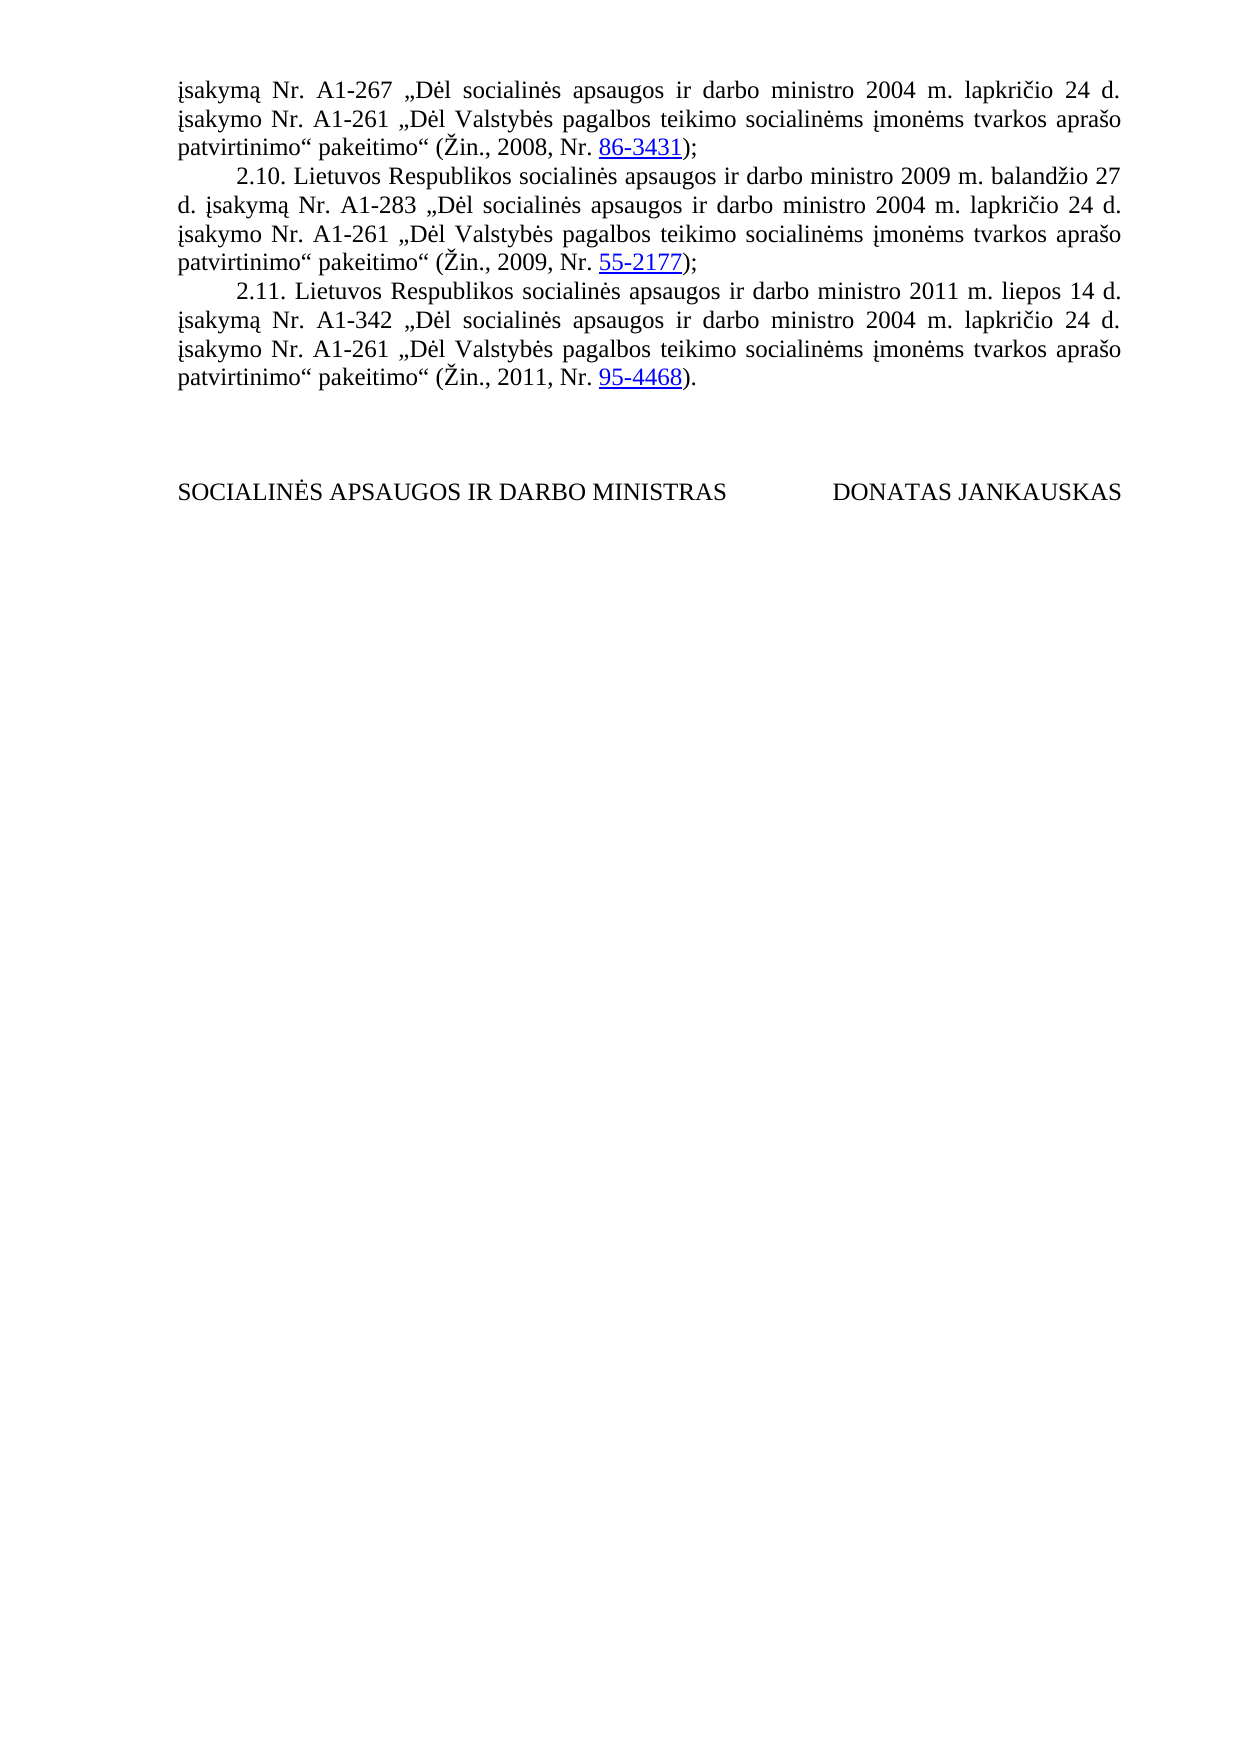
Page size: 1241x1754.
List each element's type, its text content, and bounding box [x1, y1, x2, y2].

text Socialinės apsaugos ir darbo ministras Donatas Jankauskas [177, 477, 1122, 506]
text įsakymą Nr. A1-267 „Dėl socialinės apsaugos ir darbo ministro 2004 m. lapkričio 24 d. įsakymo Nr. A1-261 „Dėl Valstybės pagalbos teikimo socialinėms įmonėms tvarkos aprašo patvirtinimo“ pakeitimo“ (Žin., 2008, Nr. 86-3431); [177, 75, 1122, 161]
text 2.10. Lietuvos Respublikos socialinės apsaugos ir darbo ministro 2009 m. balandžio 27 d. įsakymą Nr. A1-283 „Dėl socialinės apsaugos ir darbo ministro 2004 m. lapkričio 24 d. įsakymo Nr. A1-261 „Dėl Valstybės pagalbos teikimo socialinėms įmonėms tvarkos aprašo patvirtinimo“ pakeitimo“ (Žin., 2009, Nr. 55-2177); [177, 161, 1122, 276]
text 2.11. Lietuvos Respublikos socialinės apsaugos ir darbo ministro 2011 m. liepos 14 d. įsakymą Nr. A1-342 „Dėl socialinės apsaugos ir darbo ministro 2004 m. lapkričio 24 d. įsakymo Nr. A1-261 „Dėl Valstybės pagalbos teikimo socialinėms įmonėms tvarkos aprašo patvirtinimo“ pakeitimo“ (Žin., 2011, Nr. 95-4468). [177, 276, 1122, 391]
